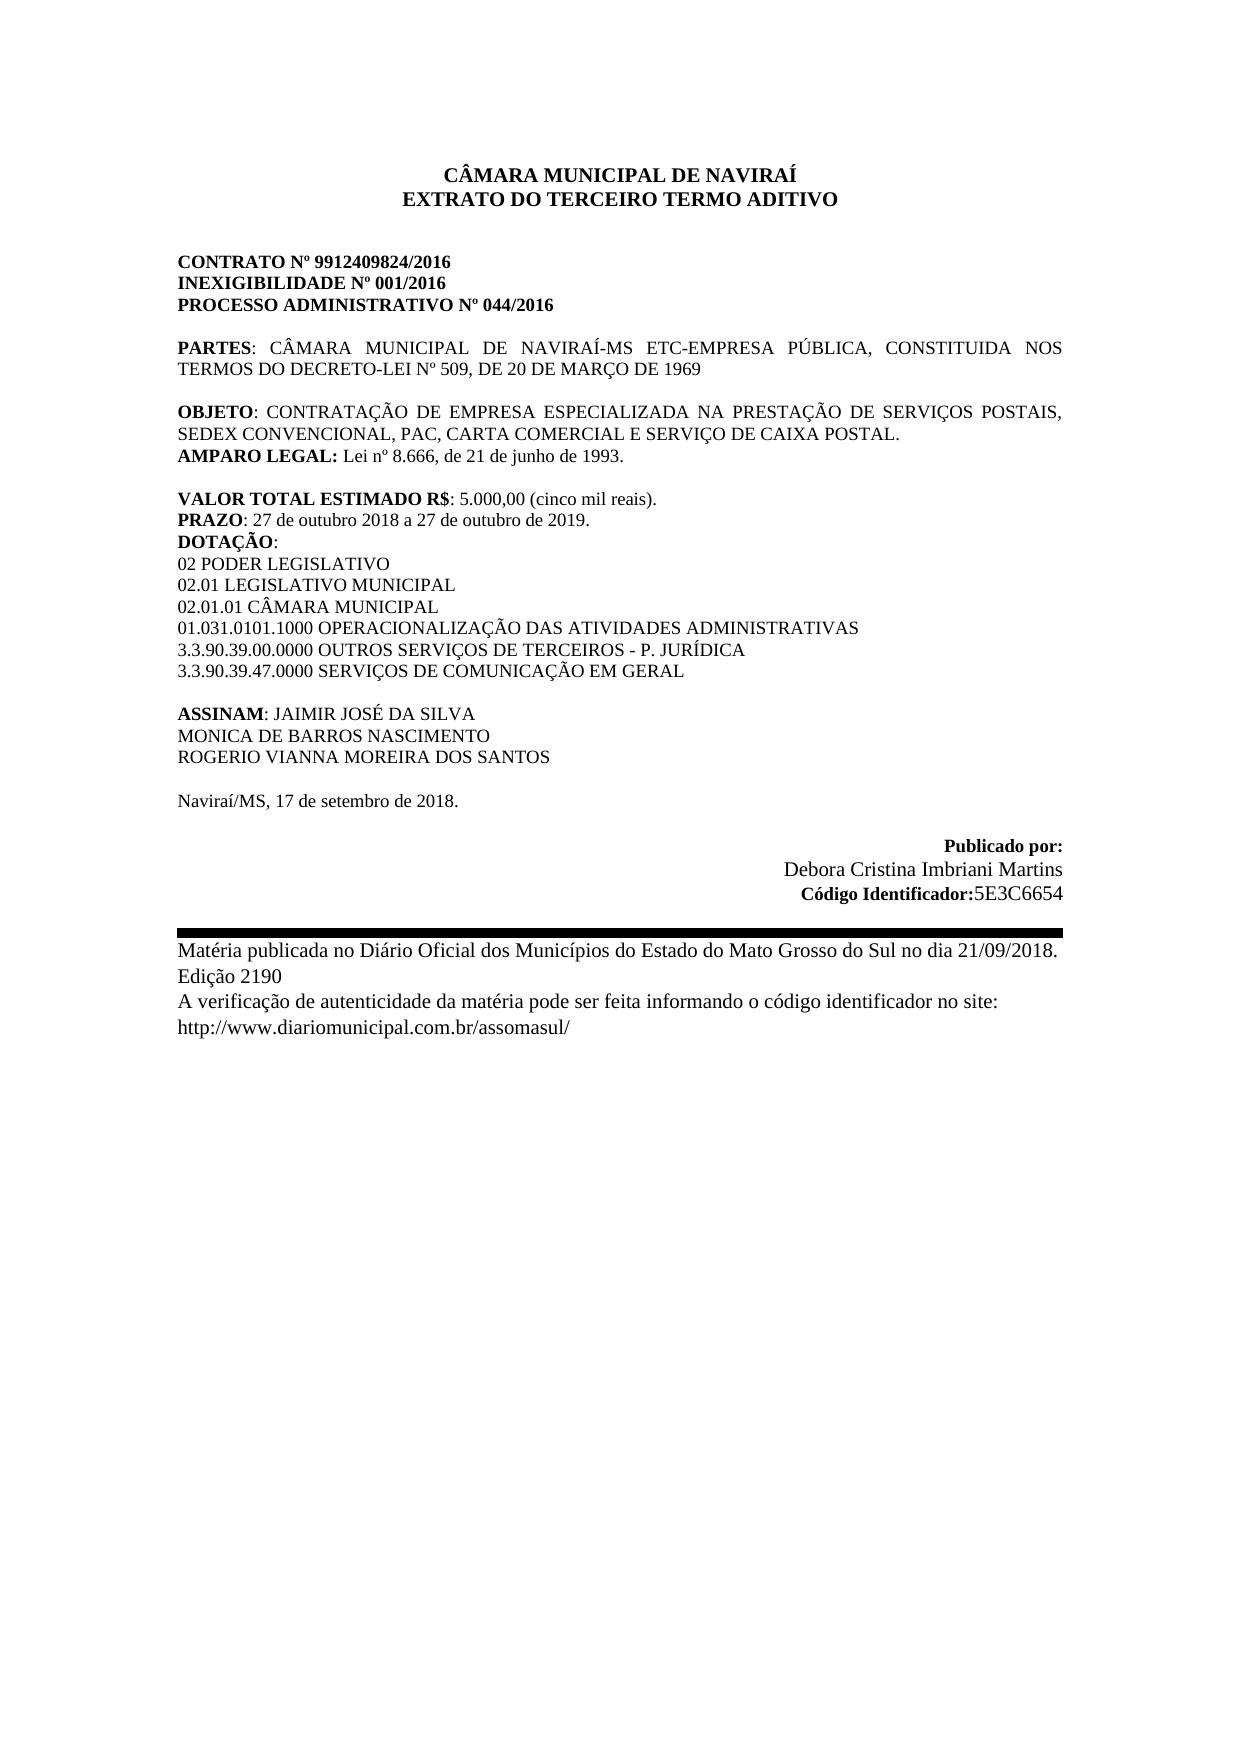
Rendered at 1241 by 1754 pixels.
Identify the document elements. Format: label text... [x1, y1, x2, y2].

text Publicado por: Debora Cristina Imbriani Martins Código Identificador:5E3C6654 [177, 811, 1063, 905]
text 02.01.01 CÂMARA MUNICIPAL [177, 596, 1063, 617]
text 01.031.0101.1000 OPERACIONALIZAÇÃO DAS ATIVIDADES ADMINISTRATIVAS [177, 617, 1063, 639]
text Matéria publicada no Diário Oficial dos Municípios do Estado do Mato Grosso do Sul no dia 21/09/2018. Edição 2190 A verificação de autenticidade da matéria pode ser feita informando o código identificador no site: http://www.diariomunicipal.com.br/assomasul/ [177, 938, 1063, 1039]
text INEXIGIBILIDADE Nº 001/2016 [177, 272, 1063, 294]
text Naviraí/MS, 17 de setembro de 2018. [177, 789, 1063, 811]
text 02 PODER LEGISLATIVO [177, 552, 1063, 574]
text DOTAÇÃO: [177, 531, 1063, 552]
text PRAZO: 27 de outubro 2018 a 27 de outubro de 2019. [177, 509, 1063, 531]
text PROCESSO ADMINISTRATIVO Nº 044/2016 [177, 294, 1063, 315]
text PARTES: CÂMARA MUNICIPAL DE NAVIRAÍ-MS ETC-EMPRESA PÚBLICA, CONSTITUIDA NOS TERMOS DO DECRETO-LEI Nº 509, DE 20 DE MARÇO DE 1969 [177, 337, 1063, 380]
text OBJETO: CONTRATAÇÃO DE EMPRESA ESPECIALIZADA NA PRESTAÇÃO DE SERVIÇOS POSTAIS, SEDEX CONVENCIONAL, PAC, CARTA COMERCIAL E SERVIÇO DE CAIXA POSTAL. [177, 401, 1063, 444]
text AMPARO LEGAL: Lei nº 8.666, de 21 de junho de 1993. [177, 444, 1063, 466]
text ASSINAM: JAIMIR JOSÉ DA SILVA [177, 703, 1063, 725]
text 02.01 LEGISLATIVO MUNICIPAL [177, 574, 1063, 596]
text VALOR TOTAL ESTIMADO R$: 5.000,00 (cinco mil reais). [177, 488, 1063, 509]
text CÂMARA MUNICIPAL DE NAVIRAÍ EXTRATO DO TERCEIRO TERMO ADITIVO [177, 163, 1063, 211]
text MONICA DE BARROS NASCIMENTO [177, 725, 1063, 746]
text 3.3.90.39.00.0000 OUTROS SERVIÇOS DE TERCEIROS - P. JURÍDICA [177, 639, 1063, 660]
text ROGERIO VIANNA MOREIRA DOS SANTOS [177, 746, 1063, 768]
text 3.3.90.39.47.0000 SERVIÇOS DE COMUNICAÇÃO EM GERAL [177, 660, 1063, 682]
text CONTRATO Nº 9912409824/2016 [177, 251, 1063, 272]
